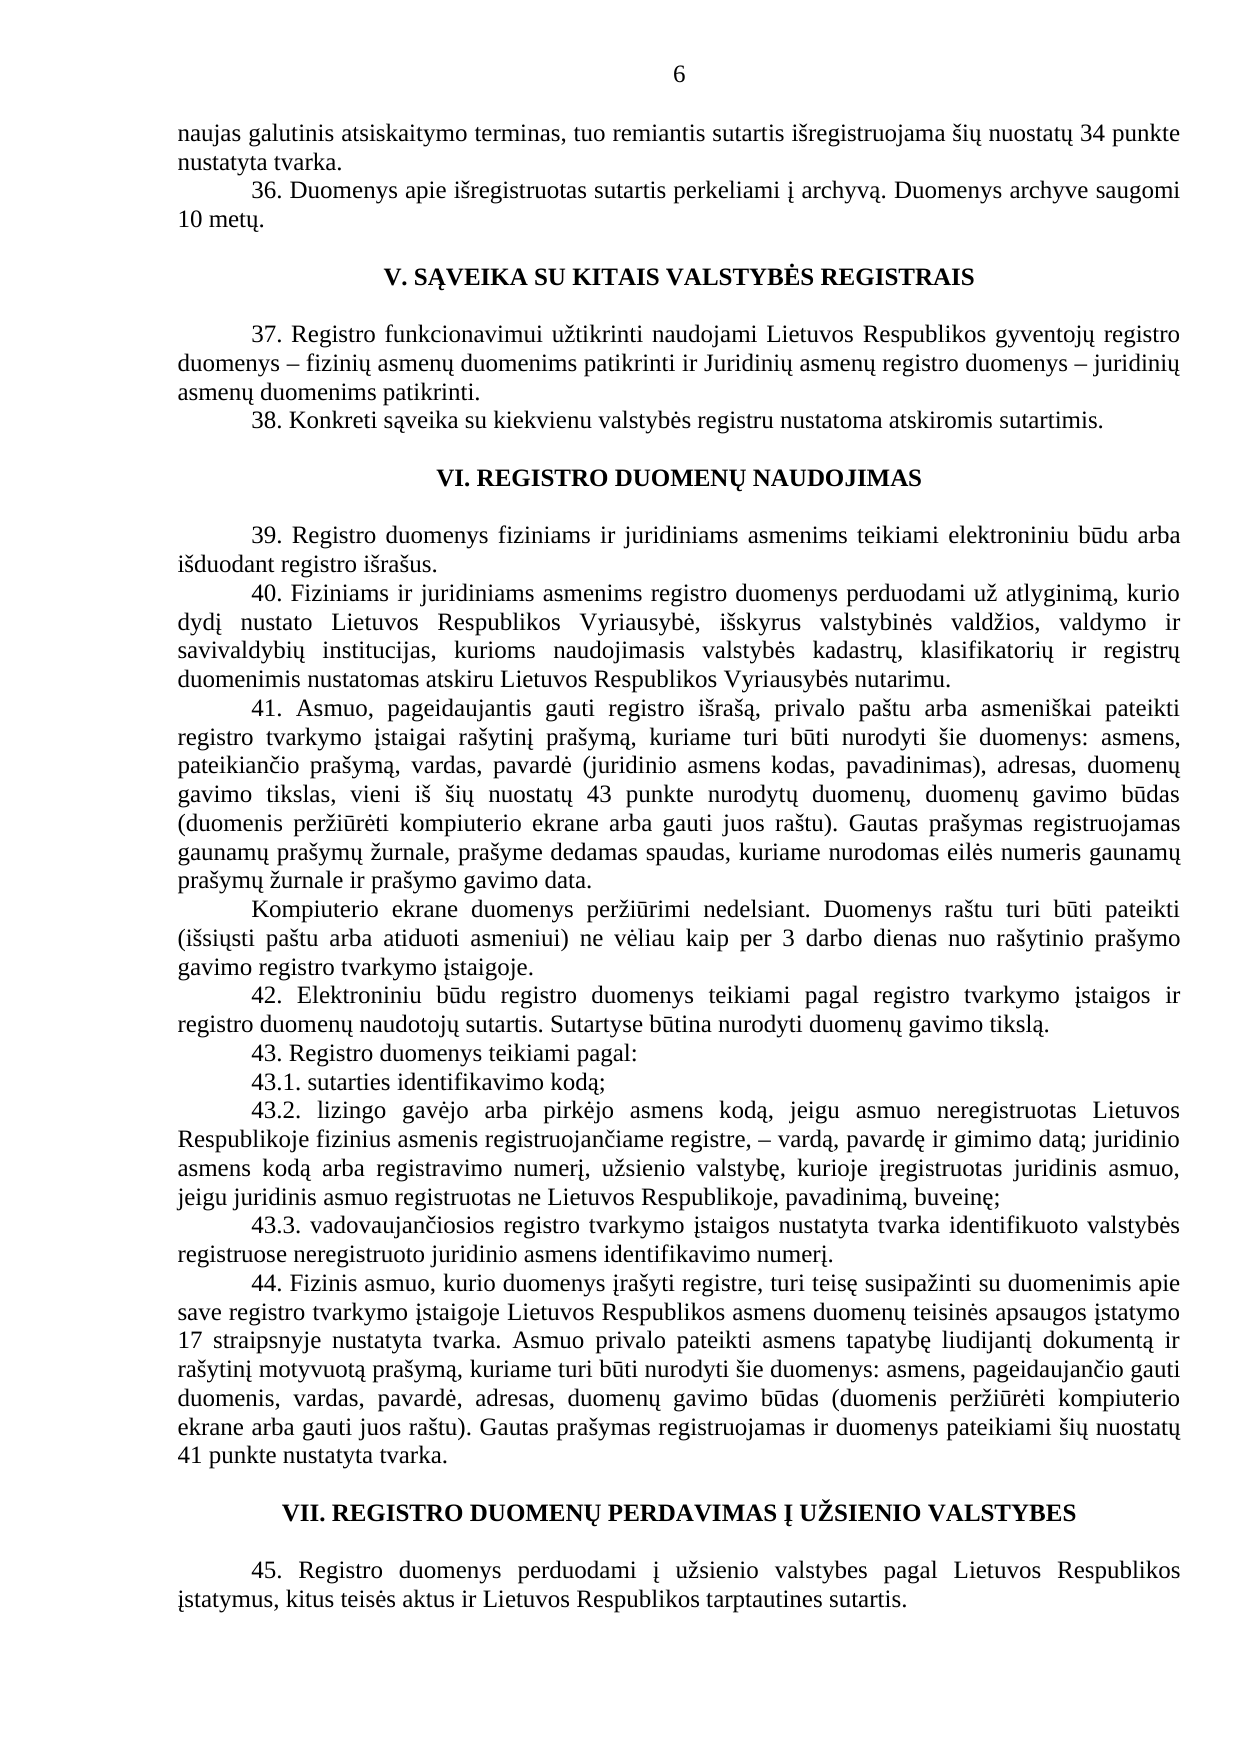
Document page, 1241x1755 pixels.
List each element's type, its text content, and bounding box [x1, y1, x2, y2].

text VII. REGISTRO DUOMENŲ PERDAVIMAS Į UŽSIENIO VALSTYBES [177, 1498, 1181, 1527]
text 43.1. sutarties identifikavimo kodą; [177, 1067, 1181, 1096]
text 43.2. lizingo gavėjo arba pirkėjo asmens kodą, jeigu asmuo neregistruotas Lietuvos Respublikoje fizinius asmenis registruojančiame registre, – vardą, pavardę ir gimimo datą; juridinio asmens kodą arba registravimo numerį, užsienio valstybę, kurioje įregistruotas juridinis asmuo, jeigu juridinis asmuo registruotas ne Lietuvos Respublikoje, pavadinimą, buveinę; [177, 1096, 1181, 1211]
text VI. REGISTRO DUOMENŲ NAUDOJIMAS [177, 463, 1181, 492]
text 42. Elektroniniu būdu registro duomenys teikiami pagal registro tvarkymo įstaigos ir registro duomenų naudotojų sutartis. Sutartyse būtina nurodyti duomenų gavimo tikslą. [177, 981, 1181, 1038]
text 41. Asmuo, pageidaujantis gauti registro išrašą, privalo paštu arba asmeniškai pateikti registro tvarkymo įstaigai rašytinį prašymą, kuriame turi būti nurodyti šie duomenys: asmens, pateikiančio prašymą, vardas, pavardė (juridinio asmens kodas, pavadinimas), adresas, duomenų gavimo tikslas, vieni iš šių nuostatų 43 punkte nurodytų duomenų, duomenų gavimo būdas (duomenis peržiūrėti kompiuterio ekrane arba gauti juos raštu). Gautas prašymas registruojamas gaunamų prašymų žurnale, prašyme dedamas spaudas, kuriame nurodomas eilės numeris gaunamų prašymų žurnale ir prašymo gavimo data. [177, 693, 1181, 894]
text 40. Fiziniams ir juridiniams asmenims registro duomenys perduodami už atlyginimą, kurio dydį nustato Lietuvos Respublikos Vyriausybė, išskyrus valstybinės valdžios, valdymo ir savivaldybių institucijas, kurioms naudojimasis valstybės kadastrų, klasifikatorių ir registrų duomenimis nustatomas atskiru Lietuvos Respublikos Vyriausybės nutarimu. [177, 578, 1181, 693]
text 43.3. vadovaujančiosios registro tvarkymo įstaigos nustatyta tvarka identifikuoto valstybės registruose neregistruoto juridinio asmens identifikavimo numerį. [177, 1211, 1181, 1268]
text naujas galutinis atsiskaitymo terminas, tuo remiantis sutartis išregistruojama šių nuostatų 34 punkte nustatyta tvarka. [177, 118, 1181, 176]
text 36. Duomenys apie išregistruotas sutartis perkeliami į archyvą. Duomenys archyve saugomi 10 metų. [177, 176, 1181, 233]
text 45. Registro duomenys perduodami į užsienio valstybes pagal Lietuvos Respublikos įstatymus, kitus teisės aktus ir Lietuvos Respublikos tarptautines sutartis. [177, 1556, 1181, 1613]
text 38. Konkreti sąveika su kiekvienu valstybės registru nustatoma atskiromis sutartimis. [177, 406, 1181, 434]
text 43. Registro duomenys teikiami pagal: [177, 1038, 1181, 1067]
text 44. Fizinis asmuo, kurio duomenys įrašyti registre, turi teisę susipažinti su duomenimis apie save registro tvarkymo įstaigoje Lietuvos Respublikos asmens duomenų teisinės apsaugos įstatymo 17 straipsnyje nustatyta tvarka. Asmuo privalo pateikti asmens tapatybę liudijantį dokumentą ir rašytinį motyvuotą prašymą, kuriame turi būti nurodyti šie duomenys: asmens, pageidaujančio gauti duomenis, vardas, pavardė, adresas, duomenų gavimo būdas (duomenis peržiūrėti kompiuterio ekrane arba gauti juos raštu). Gautas prašymas registruojamas ir duomenys pateikiami šių nuostatų 41 punkte nustatyta tvarka. [177, 1268, 1181, 1469]
text 37. Registro funkcionavimui užtikrinti naudojami Lietuvos Respublikos gyventojų registro duomenys – fizinių asmenų duomenims patikrinti ir Juridinių asmenų registro duomenys – juridinių asmenų duomenims patikrinti. [177, 319, 1181, 406]
text Kompiuterio ekrane duomenys peržiūrimi nedelsiant. Duomenys raštu turi būti pateikti (išsiųsti paštu arba atiduoti asmeniui) ne vėliau kaip per 3 darbo dienas nuo rašytinio prašymo gavimo registro tvarkymo įstaigoje. [177, 894, 1181, 981]
text 39. Registro duomenys fiziniams ir juridiniams asmenims teikiami elektroniniu būdu arba išduodant registro išrašus. [177, 521, 1181, 578]
text V. SĄVEIKA SU KITAIS VALSTYBĖS REGISTRAIS [177, 262, 1181, 291]
